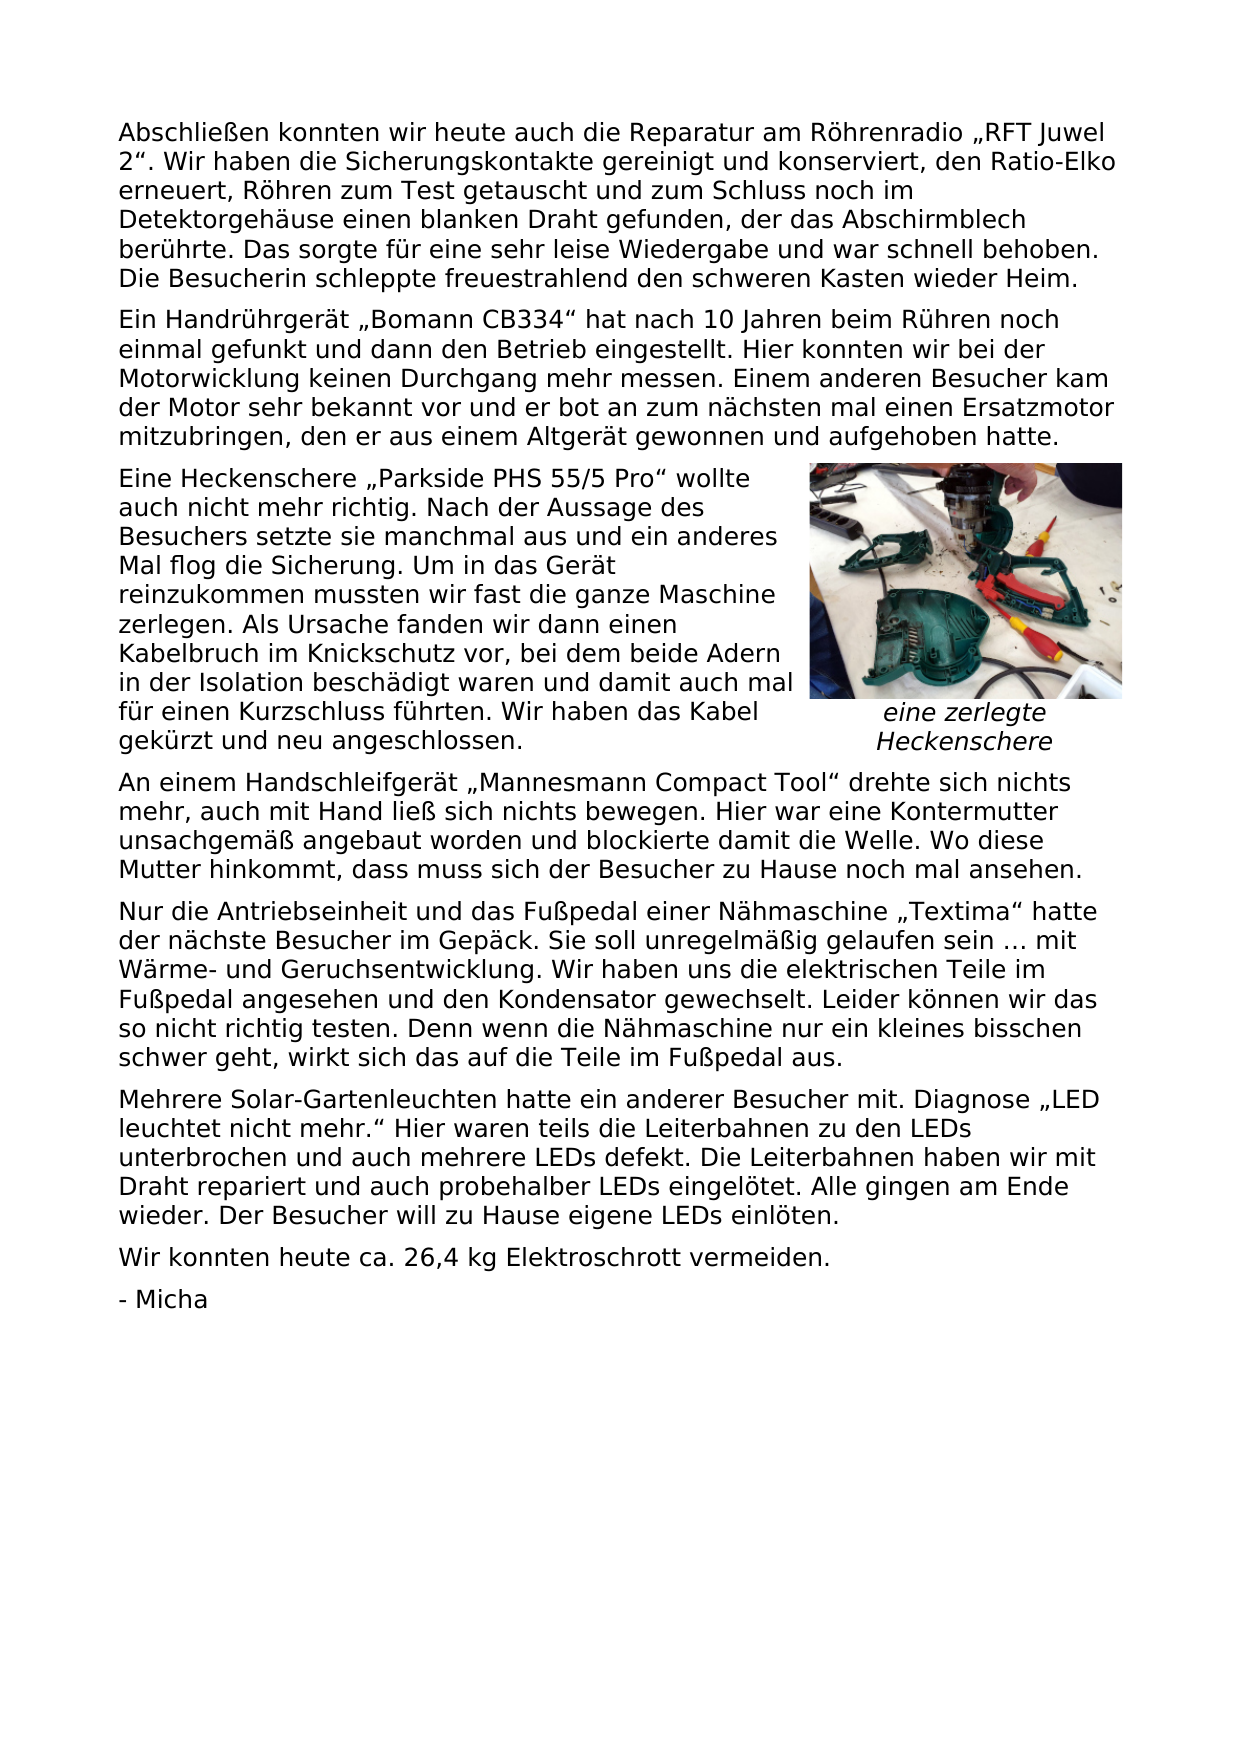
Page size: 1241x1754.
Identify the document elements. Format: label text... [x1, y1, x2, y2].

text - Micha [118, 1285, 1122, 1314]
text An einem Handschleifgerät „Mannesmann Compact Tool“ drehte sich nichts mehr, auch mit Hand ließ sich nichts bewegen. Hier war eine Kontermutter unsachgemäß angebaut worden und blockierte damit die Welle. Wo diese Mutter hinkommt, dass muss sich der Besucher zu Hause noch mal ansehen. [118, 768, 1122, 885]
text Wir konnten heute ca. 26,4 kg Elektroschrott vermeiden. [118, 1243, 1122, 1272]
text Mehrere Solar-Gartenleuchten hatte ein anderer Besucher mit. Diagnose „LED leuchtet nicht mehr.“ Hier waren teils die Leiterbahnen zu den LEDs unterbrochen und auch mehrere LEDs defekt. Die Leiterbahnen haben wir mit Draht repariert und auch probehalber LEDs eingelötet. Alle gingen am Ende wieder. Der Besucher will zu Hause eigene LEDs einlöten. [118, 1085, 1122, 1231]
text Nur die Antriebseinheit und das Fußpedal einer Nähmaschine „Textima“ hatte der nächste Besucher im Gepäck. Sie soll unregelmäßig gelaufen sein … mit Wärme- und Geruchsentwicklung. Wir haben uns die elektrischen Teile im Fußpedal angesehen und den Kondensator gewechselt. Leider können wir das so nicht richtig testen. Denn wenn die Nähmaschine nur ein kleines bisschen schwer geht, wirkt sich das auf die Teile im Fußpedal aus. [118, 897, 1122, 1072]
text eine zerlegte Heckenschere [809, 699, 1122, 757]
picture [809, 463, 1123, 699]
text Ein Handrührgerät „Bomann CB334“ hat nach 10 Jahren beim Rühren noch einmal gefunkt und dann den Betrieb eingestellt. Hier konnten wir bei der Motorwicklung keinen Durchgang mehr messen. Einem anderen Besucher kam der Motor sehr bekannt vor und er bot an zum nächsten mal einen Ersatzmotor mitzubringen, den er aus einem Altgerät gewonnen und aufgehoben hatte. [118, 306, 1122, 451]
text Abschließen konnten wir heute auch die Reparatur am Röhrenradio „RFT Juwel 2“. Wir haben die Sicherungskontakte gereinigt und konserviert, den Ratio-Elko erneuert, Röhren zum Test getauscht und zum Schluss noch im Detektorgehäuse einen blanken Draht gefunden, der das Abschirmblech berührte. Das sorgte für eine sehr leise Wiedergabe und war schnell behoben. Die Besucherin schleppte freuestrahlend den schweren Kasten wieder Heim. [118, 118, 1122, 293]
text Eine Heckenschere „Parkside PHS 55/5 Pro“ wollte auch nicht mehr richtig. Nach der Aussage des Besuchers setzte sie manchmal aus und ein anderes Mal flog die Sicherung. Um in das Gerät reinzukommen mussten wir fast die ganze Maschine zerlegen. Als Ursache fanden wir dann einen Kabelbruch im Knickschutz vor, bei dem beide Adern in der Isolation beschädigt waren und damit auch mal für einen Kurzschluss führten. Wir haben das Kabel gekürzt und neu angeschlossen. [118, 464, 809, 756]
